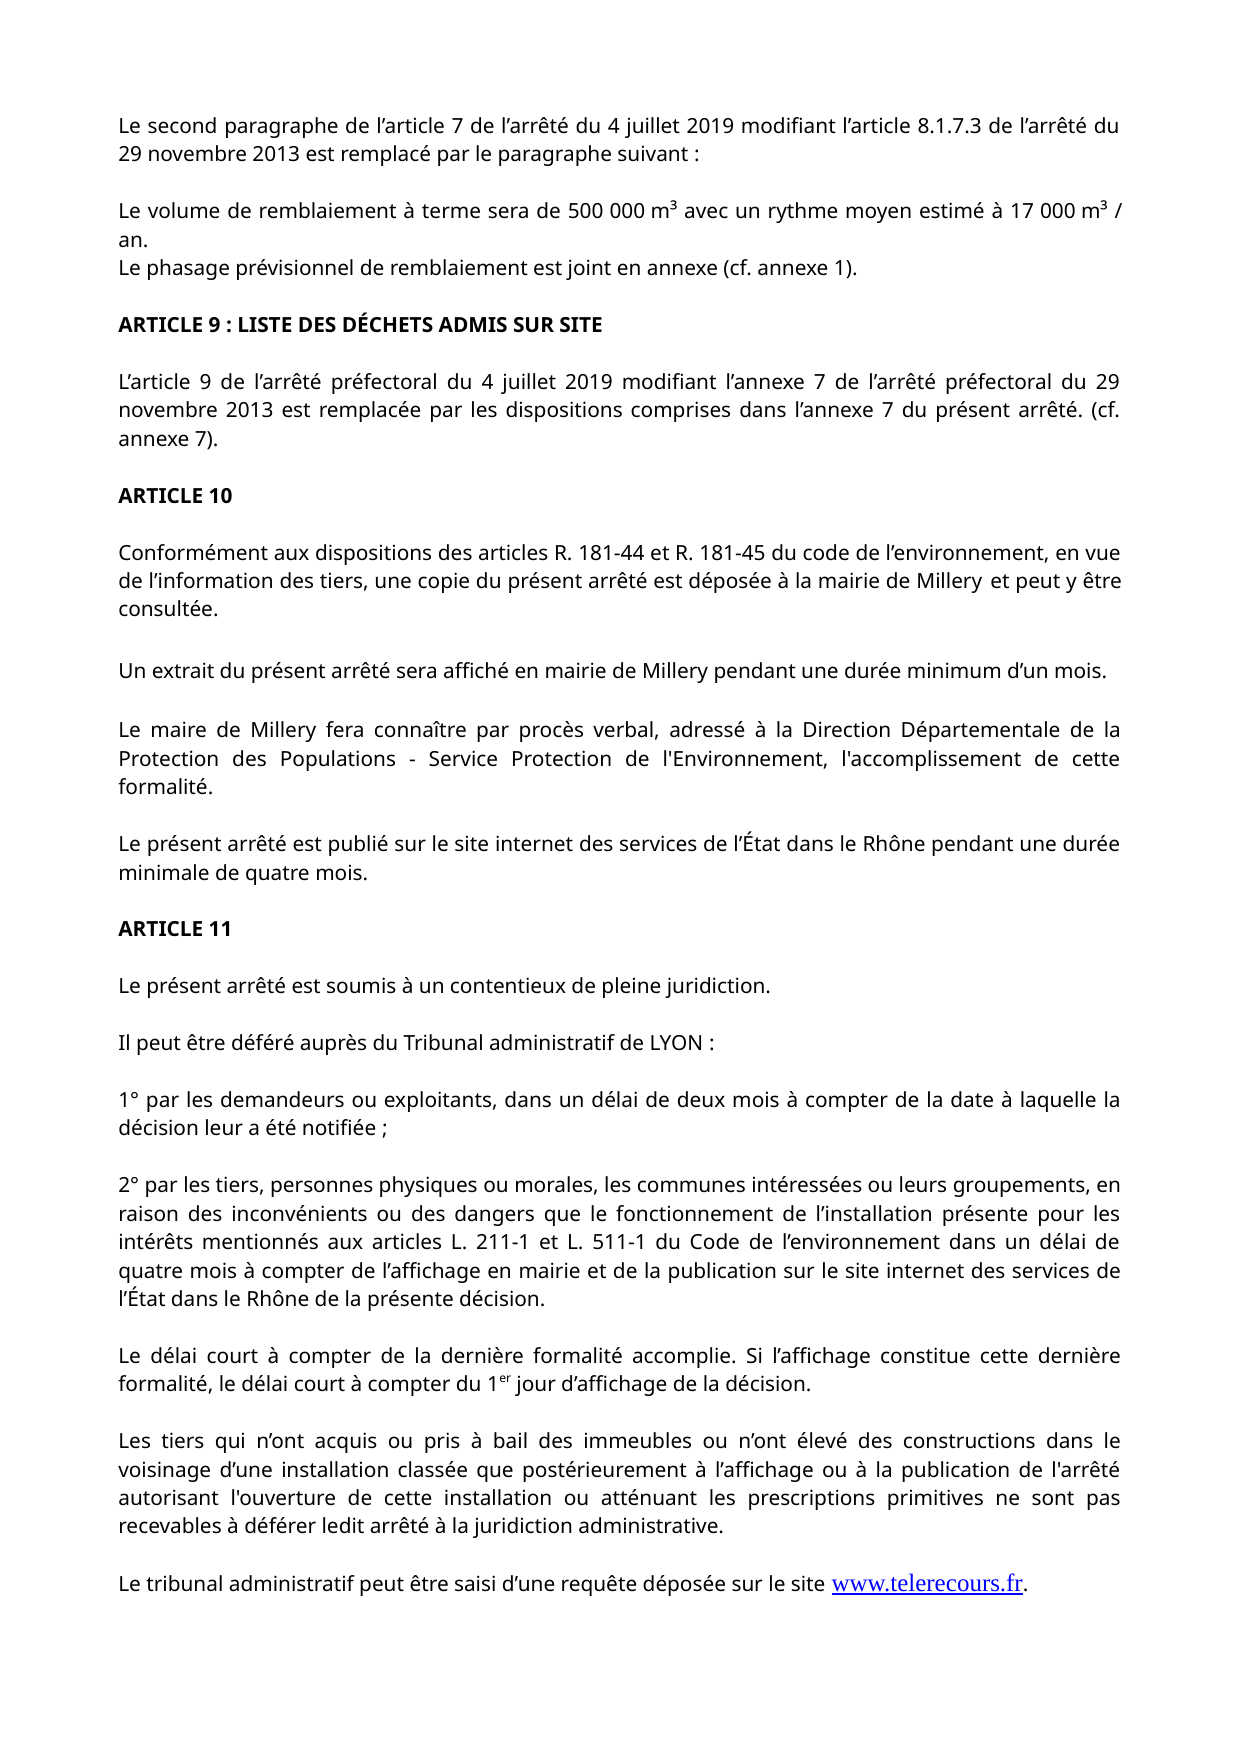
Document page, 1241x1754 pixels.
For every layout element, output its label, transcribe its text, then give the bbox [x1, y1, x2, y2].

text Il peut être déféré auprès du Tribunal administratif de LYON : [118, 1028, 1122, 1057]
text Article 9 : Liste des déchets admis sur site [118, 310, 1122, 338]
text Conformément aux dispositions des articles R. 181-44 et R. 181-45 du code de l’environnement, en vue de l’information des tiers, une copie du présent arrêté est déposée à la mairie de Millery et peut y être consultée. [118, 538, 1122, 623]
text Le maire de Millery fera connaître par procès verbal, adressé à la Direction Départementale de la Protection des Populations - Service Protection de l'Environnement, l'accomplissement de cette formalité. [118, 715, 1122, 801]
text Le présent arrêté est soumis à un contentieux de pleine juridiction. [118, 971, 1122, 1000]
text Un extrait du présent arrêté sera affiché en mairie de Millery pendant une durée minimum d’un mois. [118, 656, 1122, 684]
text Le tribunal administratif peut être saisi d’une requête déposée sur le site www.telerecours.fr. [118, 1568, 1122, 1598]
subtitle ARTICLE 11 [118, 914, 1129, 943]
text Le délai court à compter de la dernière formalité accomplie. Si l’affichage constitue cette dernière formalité, le délai court à compter du 1er jour d’affichage de la décision. [118, 1341, 1122, 1398]
subtitle ARTICLE 10 [118, 481, 1122, 509]
text Le volume de remblaiement à terme sera de 500 000 m³ avec un rythme moyen estimé à 17 000 m³ / an. [118, 196, 1122, 253]
text 2° par les tiers, personnes physiques ou morales, les communes intéressées ou leurs groupements, en raison des inconvénients ou des dangers que le fonctionnement de l’installation présente pour les intérêts mentionnés aux articles L. 211-1 et L. 511-1 du Code de l’environnement dans un délai de quatre mois à compter de l’affichage en mairie et de la publication sur le site internet des services de l’État dans le Rhône de la présente décision. [118, 1170, 1122, 1313]
text L’article 9 de l’arrêté préfectoral du 4 juillet 2019 modifiant l’annexe 7 de l’arrêté préfectoral du 29 novembre 2013 est remplacée par les dispositions comprises dans l’annexe 7 du présent arrêté. (cf. annexe 7). [118, 367, 1122, 452]
text Les tiers qui n’ont acquis ou pris à bail des immeubles ou n’ont élevé des constructions dans le voisinage d’une installation classée que postérieurement à l’affichage ou à la publication de l'arrêté autorisant l'ouverture de cette installation ou atténuant les prescriptions primitives ne sont pas recevables à déférer ledit arrêté à la juridiction administrative. [118, 1426, 1122, 1540]
text Le phasage prévisionnel de remblaiement est joint en annexe (cf. annexe 1). [118, 253, 1122, 282]
text Le présent arrêté est publié sur le site internet des services de l’État dans le Rhône pendant une durée minimale de quatre mois. [118, 829, 1122, 886]
text Le second paragraphe de l’article 7 de l’arrêté du 4 juillet 2019 modifiant l’article 8.1.7.3 de l’arrêté du 29 novembre 2013 est remplacé par le paragraphe suivant : [118, 111, 1122, 168]
text 1° par les demandeurs ou exploitants, dans un délai de deux mois à compter de la date à laquelle la décision leur a été notifiée ; [118, 1085, 1122, 1142]
